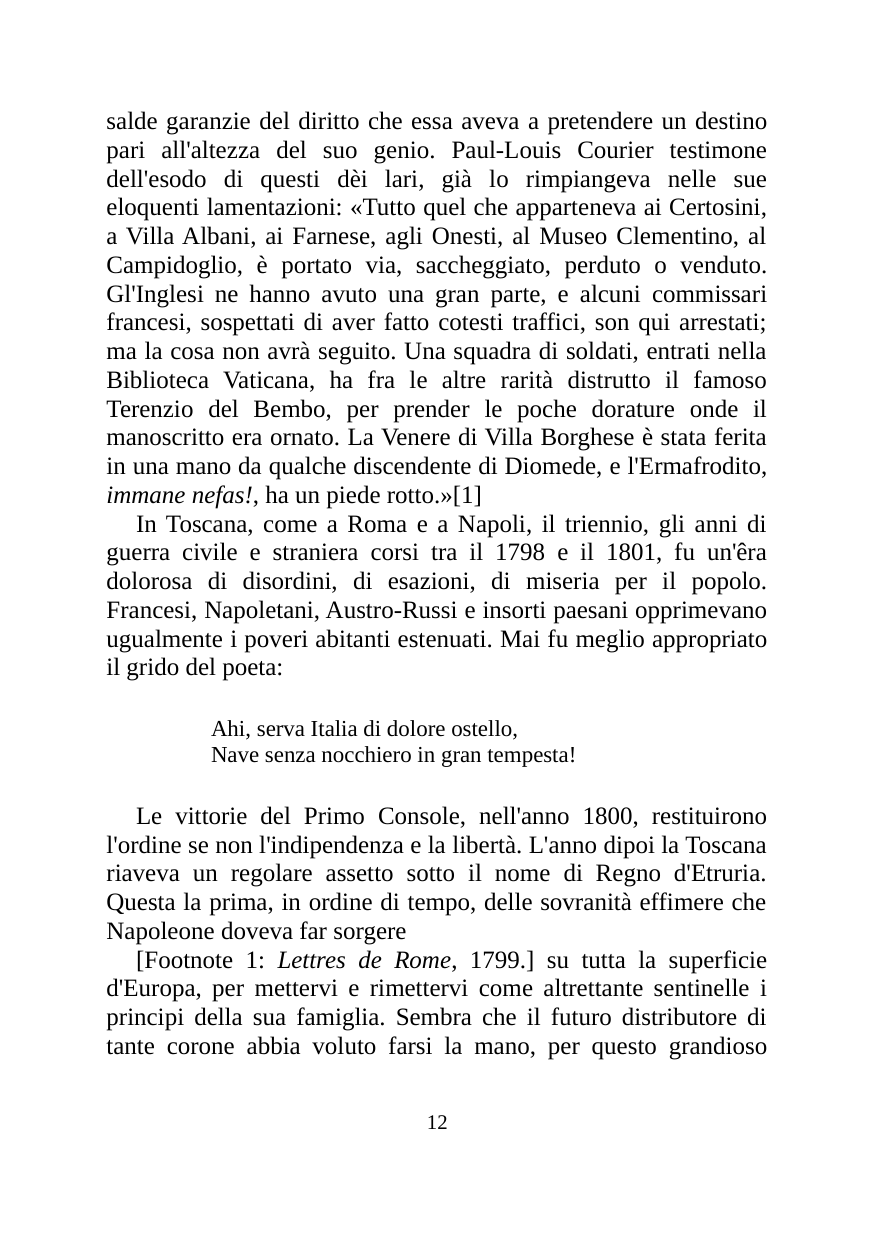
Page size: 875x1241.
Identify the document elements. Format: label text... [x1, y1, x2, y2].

text Le vittorie del Primo Console, nell'anno 1800, restituirono l'ordine se non l'indipendenza e la libertà. L'anno dipoi la Toscana riaveva un regolare assetto sotto il nome di Regno d'Etruria. Questa la prima, in ordine di tempo, delle sovranità effimere che Napoleone doveva far sorgere [106, 801, 768, 945]
text salde garanzie del diritto che essa aveva a pretendere un destino pari all'altezza del suo genio. Paul-Louis Courier testimone dell'esodo di questi dèi lari, già lo rimpiangeva nelle sue eloquenti lamentazioni: «Tutto quel che apparteneva ai Certosini, a Villa Albani, ai Farnese, agli Onesti, al Museo Clementino, al Campidoglio, è portato via, saccheggiato, perduto o venduto. Gl'Inglesi ne hanno avuto una gran parte, e alcuni commissari francesi, sospettati di aver fatto cotesti traffici, son qui arrestati; ma la cosa non avrà seguito. Una squadra di soldati, entrati nella Biblioteca Vaticana, ha fra le altre rarità distrutto il famoso Terenzio del Bembo, per prender le poche dorature onde il manoscritto era ornato. La Venere di Villa Borghese è stata ferita in una mano da qualche discendente di Diomede, e l'Ermafrodito, immane nefas!, ha un piede rotto.»[1] [106, 106, 768, 509]
text Ahi, serva Italia di dolore ostello, [181, 715, 768, 741]
text In Toscana, come a Roma e a Napoli, il triennio, gli anni di guerra civile e straniera corsi tra il 1798 e il 1801, fu un'êra dolorosa di disordini, di esazioni, di miseria per il popolo. Francesi, Napoletani, Austro-Russi e insorti paesani opprimevano ugualmente i poveri abitanti estenuati. Mai fu meglio appropriato il grido del poeta: [106, 509, 768, 681]
text [Footnote 1: Lettres de Rome, 1799.] su tutta la superficie d'Europa, per mettervi e rimettervi come altrettante sentinelle i principi della sua famiglia. Sembra che il futuro distributore di tante corone abbia voluto farsi la mano, per questo grandioso [106, 945, 768, 1060]
text Nave senza nocchiero in gran tempesta! [181, 741, 768, 767]
